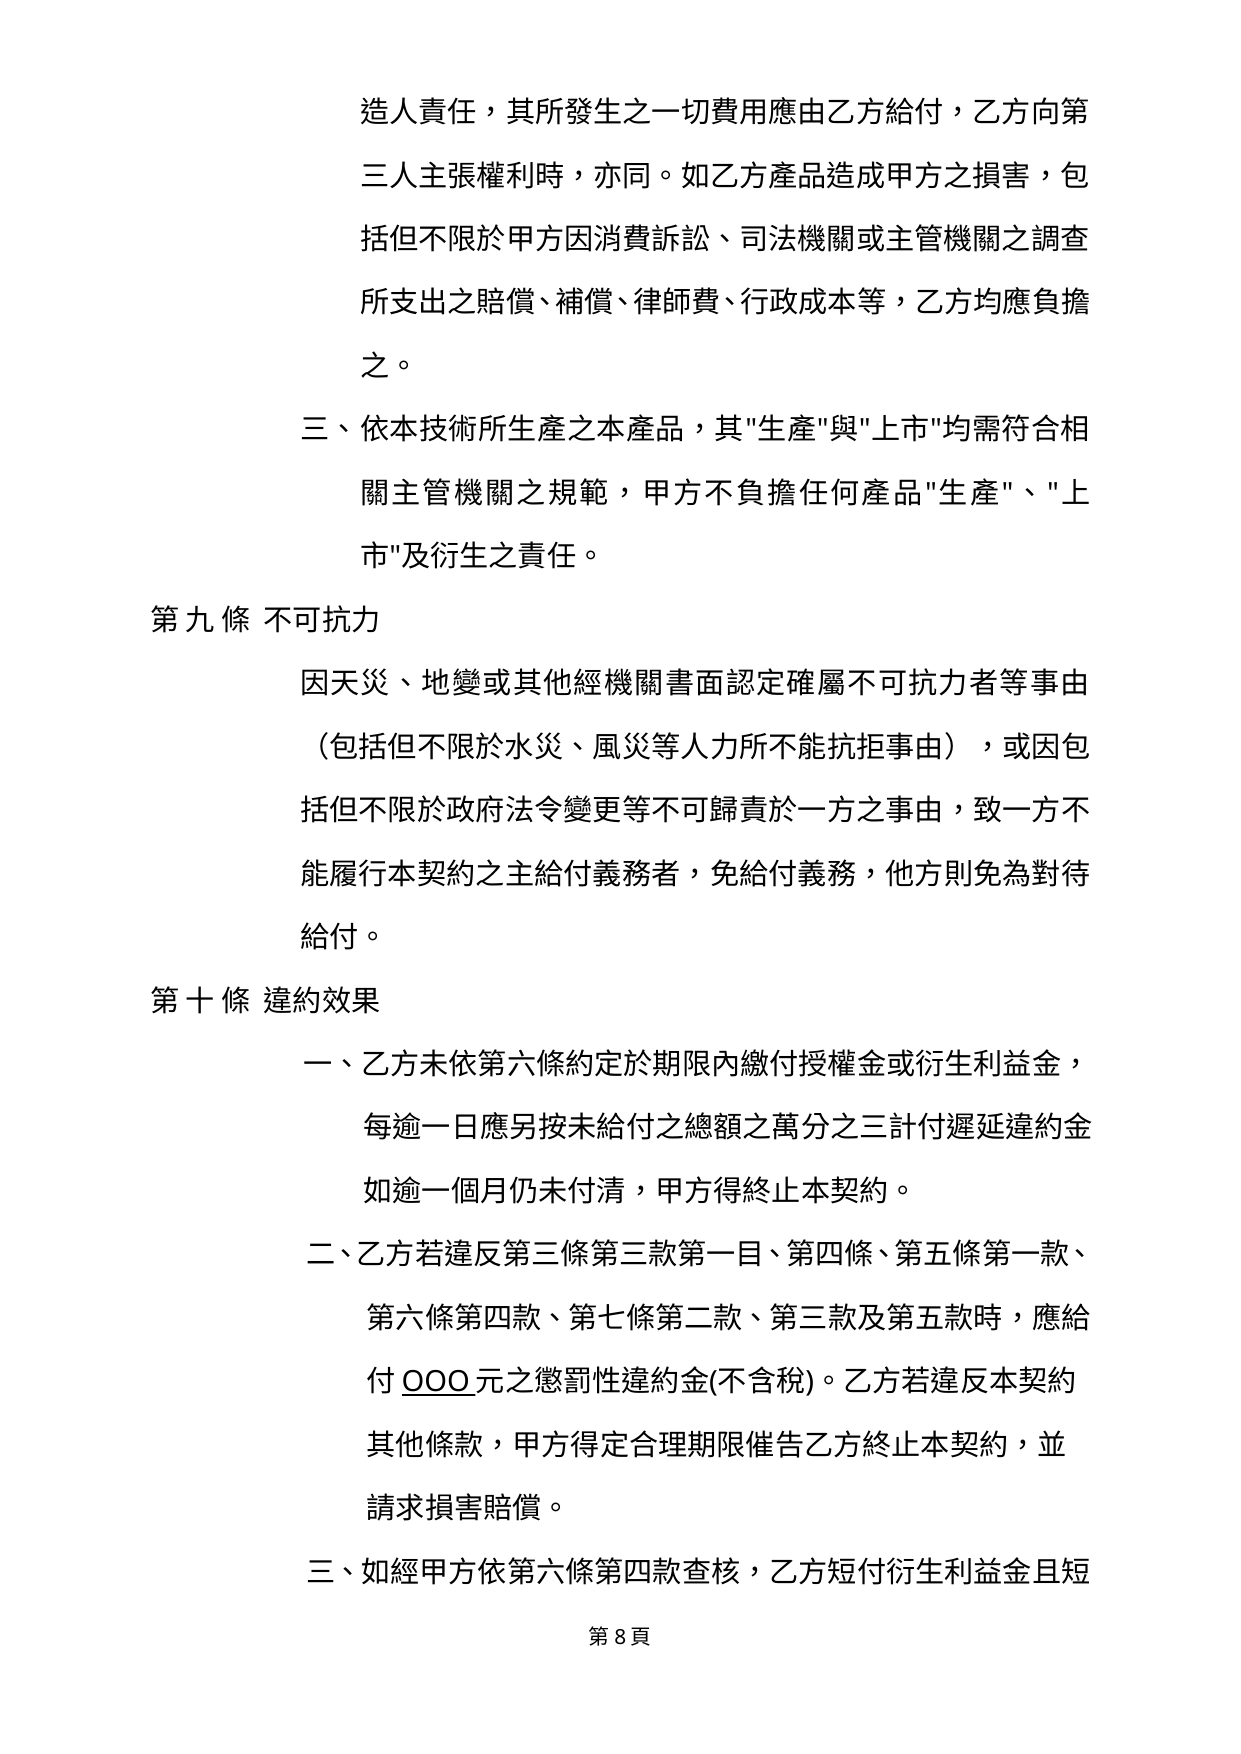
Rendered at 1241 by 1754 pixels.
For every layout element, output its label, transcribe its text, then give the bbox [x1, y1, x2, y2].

subtitle 第 九 條 不可抗力 [150, 596, 1090, 639]
text 二、乙方若違反第三條第三款第一目、第四條、第五條第一款、第六條第四款、第七條第二款、第三款及第五款時，應給付OOO元之懲罰性違約金(不含稅)。乙方若違反本契約其他條款，甲方得定合理期限催告乙方終止本契約，並請求損害賠償。 [306, 1231, 1090, 1527]
list 依本技術所生產之本產品，其"生產"與"上市"均需符合相關主管機關之規範，甲方不負擔任何產品"生產"、"上市"及衍生之責任。 [300, 406, 1090, 575]
text 一、乙方未依第六條約定於期限內繳付授權金或衍生利益金，每逾一日應另按未給付之總額之萬分之三計付遲延違約金。如逾一個月仍未付清，甲方得終止本契約。 [304, 1041, 1090, 1210]
subtitle 第 十 條 違約效果 [150, 977, 1090, 1019]
list 甲方就本技術不負任何瑕疵擔保責任，乙方因使用本技術，或使用、生產、繁殖、製造、銷售或要約銷售本產品而發生之產品責任、瑕疵擔保及侵權責任等，乙方應自行負責。乙方充分了解並同意，乙方就本產品所為之生產、繁殖、製造、添附、加工、混合與銷售，乙方應就本產品負商品製造人責任，其所發生之一切費用應由乙方給付，乙方向第三人主張權利時，亦同。如乙方產品造成甲方之損害，包括但不限於甲方因消費訴訟、司法機關或主管機關之調查所支出之賠償、補償、律師費、行政成本等，乙方均應負擔之。 [300, 89, 1090, 385]
text 因天災、地變或其他經機關書面認定確屬不可抗力者等事由（包括但不限於水災、風災等人力所不能抗拒事由），或因包括但不限於政府法令變更等不可歸責於一方之事由，致一方不能履行本契約之主給付義務者，免給付義務，他方則免為對待給付。 [300, 660, 1090, 956]
text 三、如經甲方依第六條第四款查核，乙方短付衍生利益金且短付之金額已達該年度應付之衍生利益金百分之一以上時，乙方除應負擔甲方之查核費用外，並應另行支付甲方按短付金額一倍計算之懲罰性違約金。 [306, 1548, 1090, 1590]
